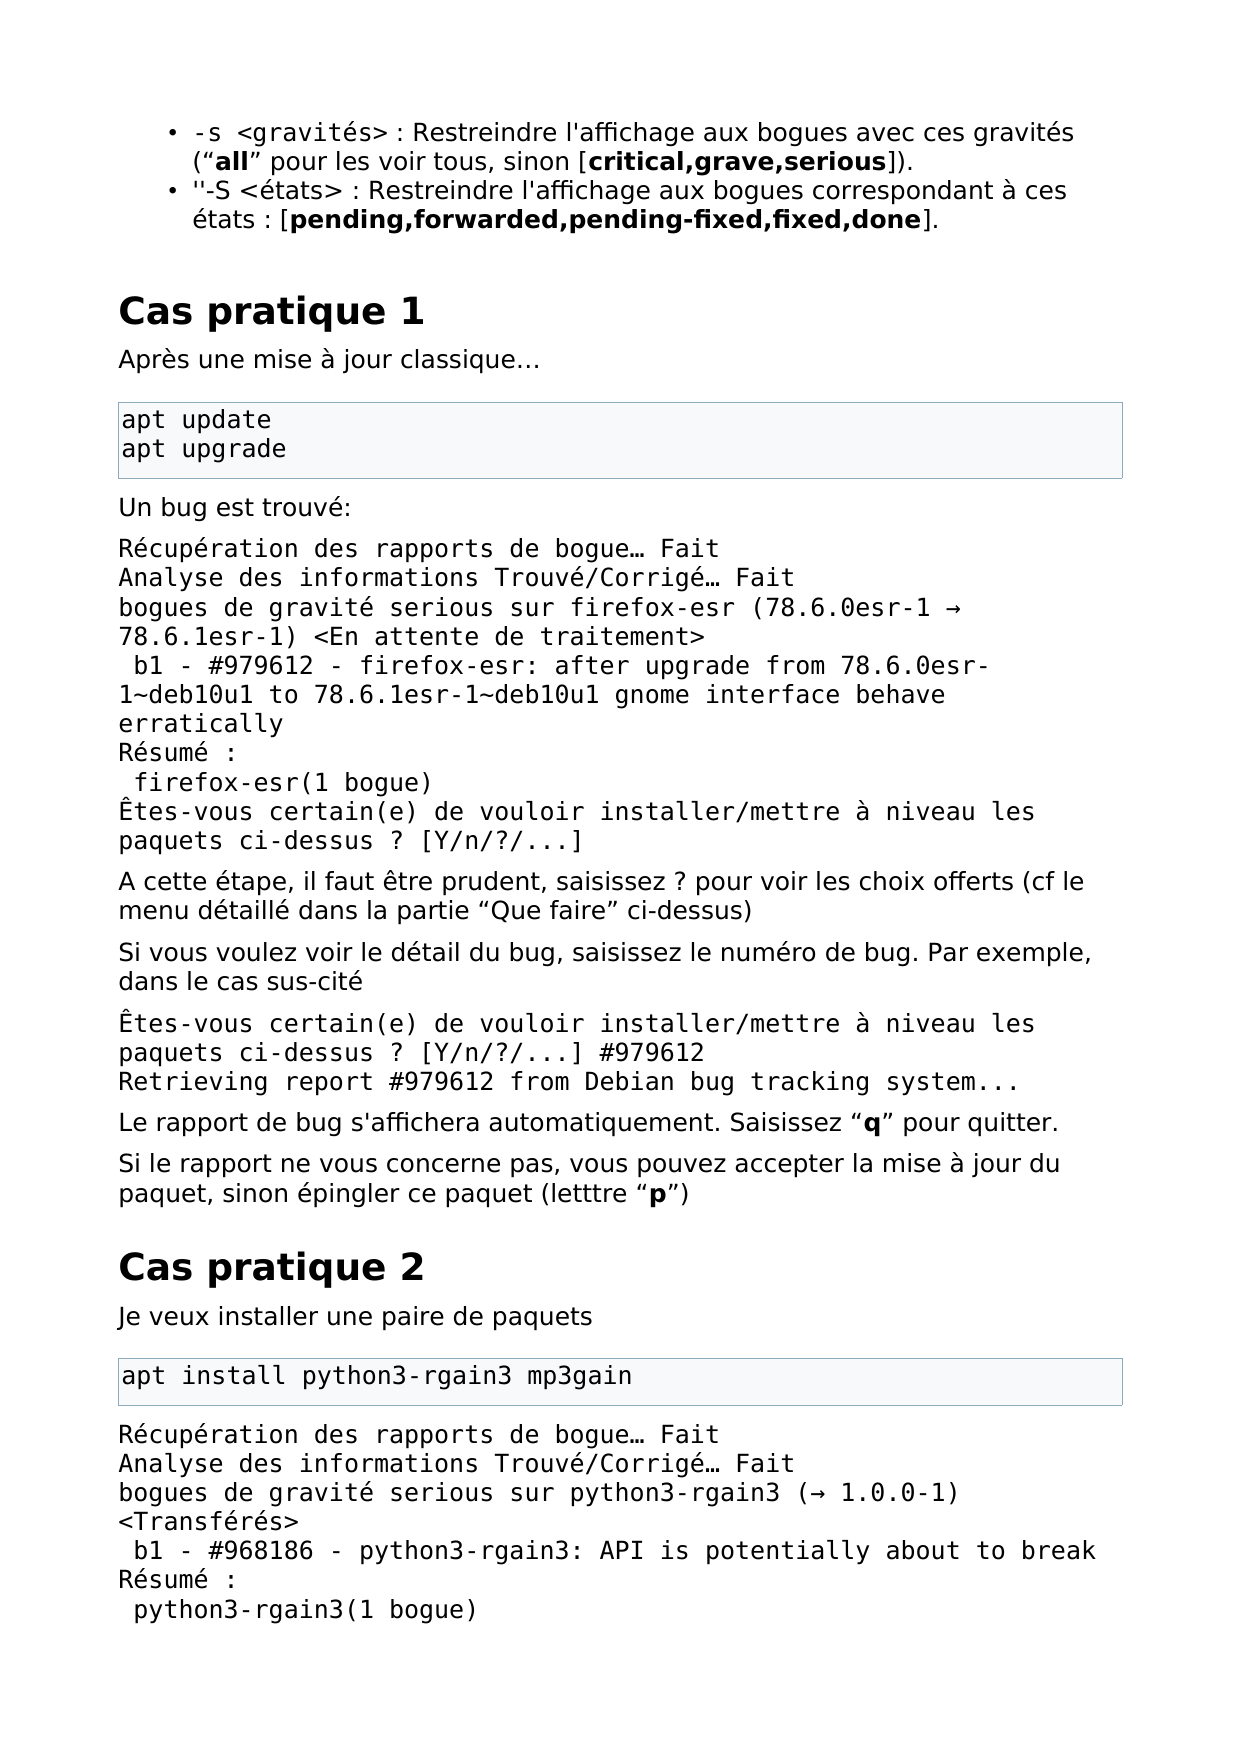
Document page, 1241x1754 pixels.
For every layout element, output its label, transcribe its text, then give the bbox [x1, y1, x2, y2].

text Si le rapport ne vous concerne pas, vous pouvez accepter la mise à jour du paquet, sinon épingler ce paquet (letttre “p”) [118, 1150, 1122, 1208]
text Un bug est trouvé: [118, 493, 1122, 522]
text Je veux installer une paire de paquets [118, 1302, 1122, 1331]
text Après une mise à jour classique… [118, 345, 1122, 374]
list -s <gravités> : Restreindre l'affichage aux bogues avec ces gravités (“all” pour les voir tous, sinon [critical,grave,serious]). [177, 118, 1122, 176]
table_header apt install python3-rgain3 mp3gain [119, 1359, 1122, 1405]
table_header apt update apt upgrade [119, 403, 1122, 478]
text Êtes-vous certain(e) de vouloir installer/mettre à niveau les paquets ci-dessus ? [Y/n/?/...] #979612 Retrieving report #979612 from Debian bug tracking system... [118, 1009, 1122, 1096]
text Si vous voulez voir le détail du bug, saisissez le numéro de bug. Par exemple, dans le cas sus-cité [118, 938, 1122, 996]
text Le rapport de bug s'affichera automatiquement. Saisissez “q” pour quitter. [118, 1108, 1122, 1137]
text A cette étape, il faut être prudent, saisissez ? pour voir les choix offerts (cf le menu détaillé dans la partie “Que faire” ci-dessus) [118, 867, 1122, 925]
subtitle Cas pratique 2 [118, 1246, 1122, 1289]
subtitle Cas pratique 1 [118, 289, 1122, 333]
list ''-S <états> : Restreindre l'affichage aux bogues correspondant à ces états : [pending,forwarded,pending-fixed,fixed,done]. [177, 176, 1122, 235]
text Récupération des rapports de bogue… Fait Analyse des informations Trouvé/Corrigé… Fait bogues de gravité serious sur firefox-esr (78.6.0esr-1 → 78.6.1esr-1) <En attente de traitement> b1 - #979612 - firefox-esr: after upgrade from 78.6.0esr-1~deb10u1 to 78.6.1esr-1~deb10u1 gnome interface behave erratically Résumé : firefox-esr(1 bogue) Êtes-vous certain(e) de vouloir installer/mettre à niveau les paquets ci-dessus ? [Y/n/?/...] [118, 534, 1122, 855]
text Récupération des rapports de bogue… Fait Analyse des informations Trouvé/Corrigé… Fait bogues de gravité serious sur python3-rgain3 (→ 1.0.0-1) <Transférés> b1 - #968186 - python3-rgain3: API is potentially about to break Résumé : python3-rgain3(1 bogue) [118, 1420, 1122, 1624]
